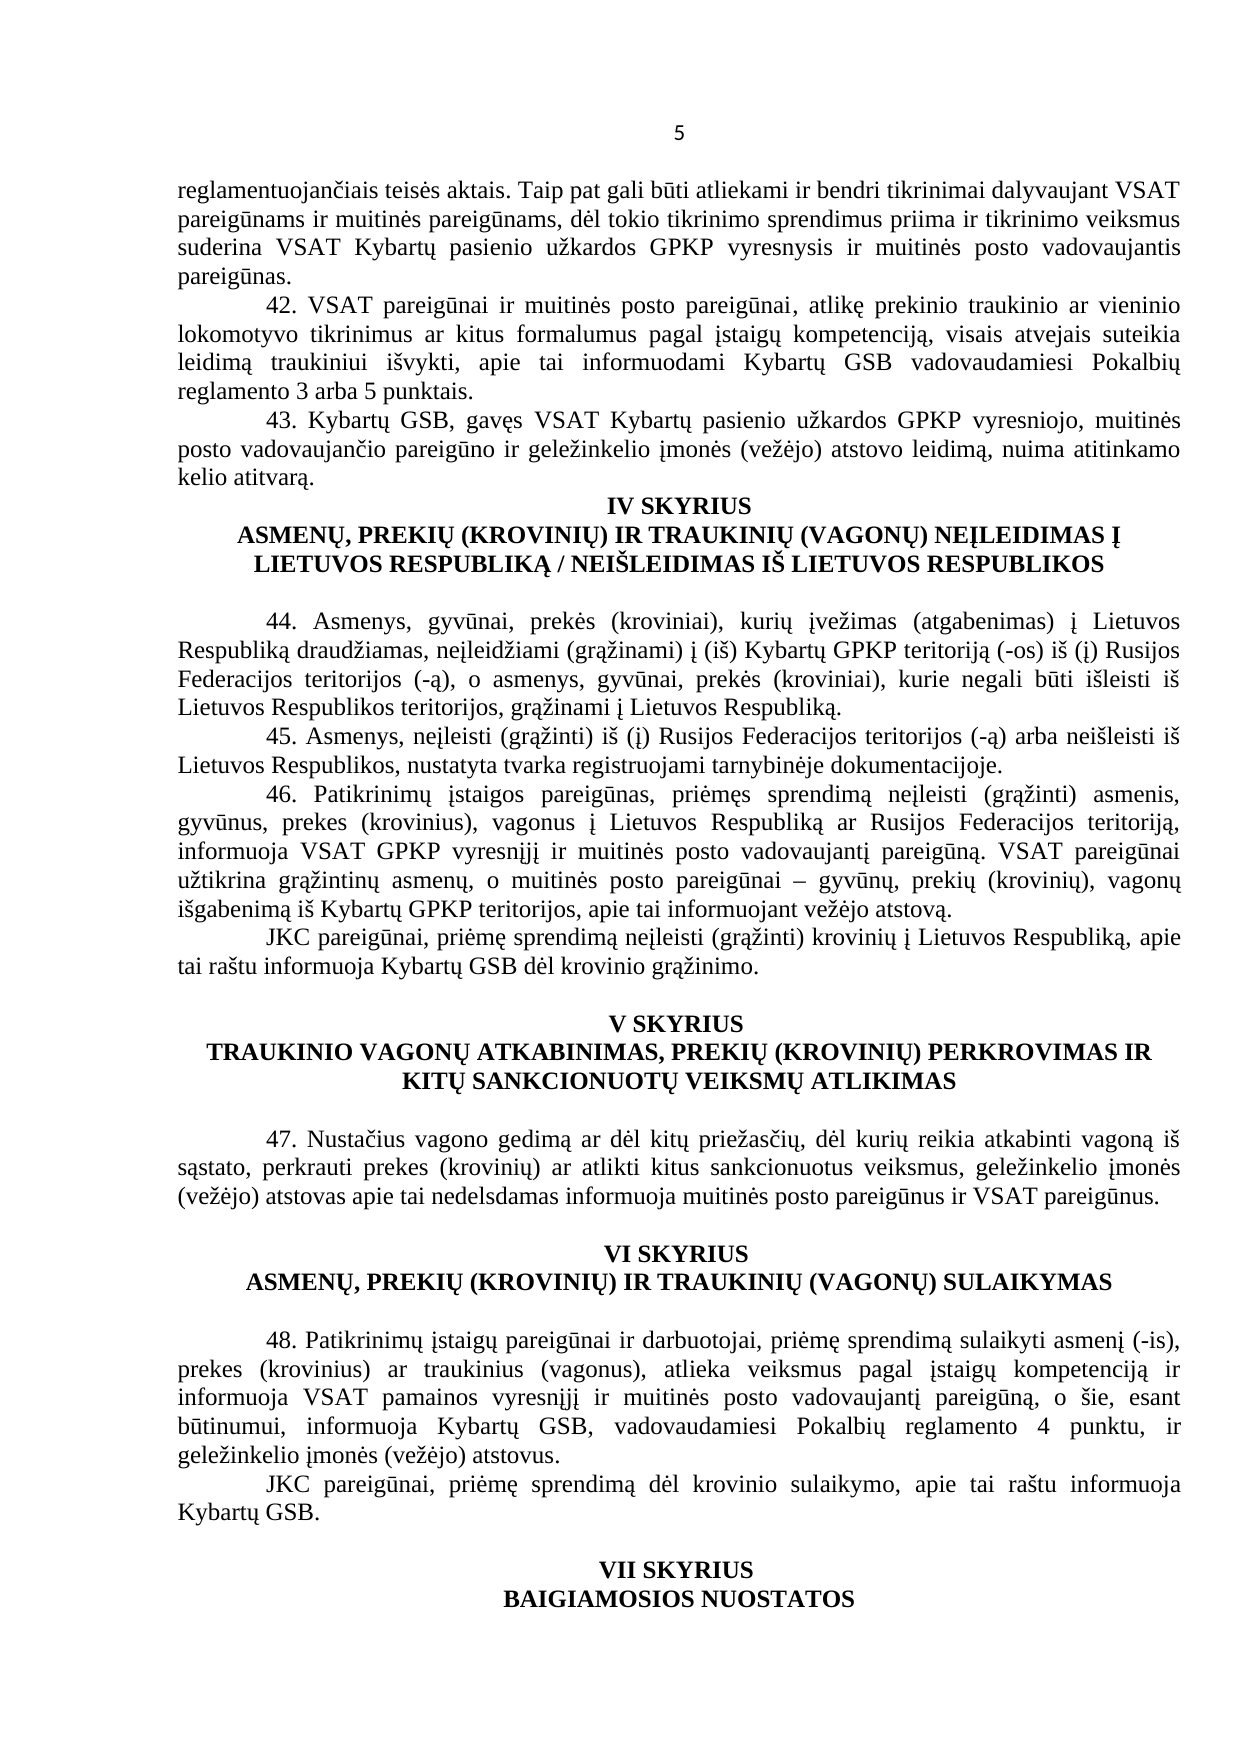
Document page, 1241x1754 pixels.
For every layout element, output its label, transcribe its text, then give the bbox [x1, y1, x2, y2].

text JKC pareigūnai, priėmę sprendimą dėl krovinio sulaikymo, apie tai raštu informuoja Kybartų GSB. [177, 1469, 1181, 1526]
text BAIGIAMOSIOS NUOSTATOS [177, 1584, 1181, 1612]
text 45. Asmenys, neįleisti (grąžinti) iš (į) Rusijos Federacijos teritorijos (-ą) arba neišleisti iš Lietuvos Respublikos, nustatyta tvarka registruojami tarnybinėje dokumentacijoje. [177, 721, 1181, 779]
text 46. Patikrinimų įstaigos pareigūnas, priėmęs sprendimą neįleisti (grąžinti) asmenis, gyvūnus, prekes (krovinius), vagonus į Lietuvos Respubliką ar Rusijos Federacijos teritoriją, informuoja VSAT GPKP vyresnįjį ir muitinės posto vadovaujantį pareigūną. VSAT pareigūnai užtikrina grąžintinų asmenų, o muitinės posto pareigūnai ‒ gyvūnų, prekių (krovinių), vagonų išgabenimą iš Kybartų GPKP teritorijos, apie tai informuojant vežėjo atstovą. [177, 779, 1181, 922]
text reglamentuojančiais teisės aktais. Taip pat gali būti atliekami ir bendri tikrinimai dalyvaujant VSAT pareigūnams ir muitinės pareigūnams, dėl tokio tikrinimo sprendimus priima ir tikrinimo veiksmus suderina VSAT Kybartų pasienio užkardos GPKP vyresnysis ir muitinės posto vadovaujantis pareigūnas. [177, 175, 1181, 290]
text 44. Asmenys, gyvūnai, prekės (kroviniai), kurių įvežimas (atgabenimas) į Lietuvos Respubliką draudžiamas, neįleidžiami (grąžinami) į (iš) Kybartų GPKP teritoriją (-os) iš (į) Rusijos Federacijos teritorijos (-ą), o asmenys, gyvūnai, prekės (kroviniai), kurie negali būti išleisti iš Lietuvos Respublikos teritorijos, grąžinami į Lietuvos Respubliką. [177, 606, 1181, 721]
text V SKYRIUS [177, 1009, 1181, 1037]
text 48. Patikrinimų įstaigų pareigūnai ir darbuotojai, priėmę sprendimą sulaikyti asmenį (-is), prekes (krovinius) ar traukinius (vagonus), atlieka veiksmus pagal įstaigų kompetenciją ir informuoja VSAT pamainos vyresnįjį ir muitinės posto vadovaujantį pareigūną, o šie, esant būtinumui, informuoja Kybartų GSB, vadovaudamiesi Pokalbių reglamento 4 punktu, ir geležinkelio įmonės (vežėjo) atstovus. [177, 1325, 1181, 1469]
text TRAUKINIO VAGONŲ ATKABINIMAS, PREKIŲ (KROVINIŲ) PERKROVIMAS IR KITŲ SANKCIONUOTŲ VEIKSMŲ ATLIKIMAS [177, 1037, 1181, 1095]
text 42. VSAT pareigūnai ir muitinės posto pareigūnai, atlikę prekinio traukinio ar vieninio lokomotyvo tikrinimus ar kitus formalumus pagal įstaigų kompetenciją, visais atvejais suteikia leidimą traukiniui išvykti, apie tai informuodami Kybartų GSB vadovaudamiesi Pokalbių reglamento 3 arba 5 punktais. [177, 290, 1181, 405]
text ASMENŲ, PREKIŲ (KROVINIŲ) IR TRAUKINIŲ (VAGONŲ) SULAIKYMAS [177, 1267, 1181, 1296]
text VI SKYRIUS [177, 1239, 1181, 1267]
text ASMENŲ, PREKIŲ (KROVINIŲ) IR TRAUKINIŲ (VAGONŲ) NEĮLEIDIMAS Į LIETUVOS RESPUBLIKĄ / NEIŠLEIDIMAS IŠ LIETUVOS RESPUBLIKOS [177, 520, 1181, 577]
text VII SKYRIUS [177, 1555, 1181, 1584]
text 47. Nustačius vagono gedimą ar dėl kitų priežasčių, dėl kurių reikia atkabinti vagoną iš sąstato, perkrauti prekes (krovinių) ar atlikti kitus sankcionuotus veiksmus, geležinkelio įmonės (vežėjo) atstovas apie tai nedelsdamas informuoja muitinės posto pareigūnus ir VSAT pareigūnus. [177, 1124, 1181, 1210]
text 43. Kybartų GSB, gavęs VSAT Kybartų pasienio užkardos GPKP vyresniojo, muitinės posto vadovaujančio pareigūno ir geležinkelio įmonės (vežėjo) atstovo leidimą, nuima atitinkamo kelio atitvarą. [177, 405, 1181, 491]
text JKC pareigūnai, priėmę sprendimą neįleisti (grąžinti) krovinių į Lietuvos Respubliką, apie tai raštu informuoja Kybartų GSB dėl krovinio grąžinimo. [177, 922, 1181, 980]
text IV SKYRIUS [177, 491, 1181, 520]
